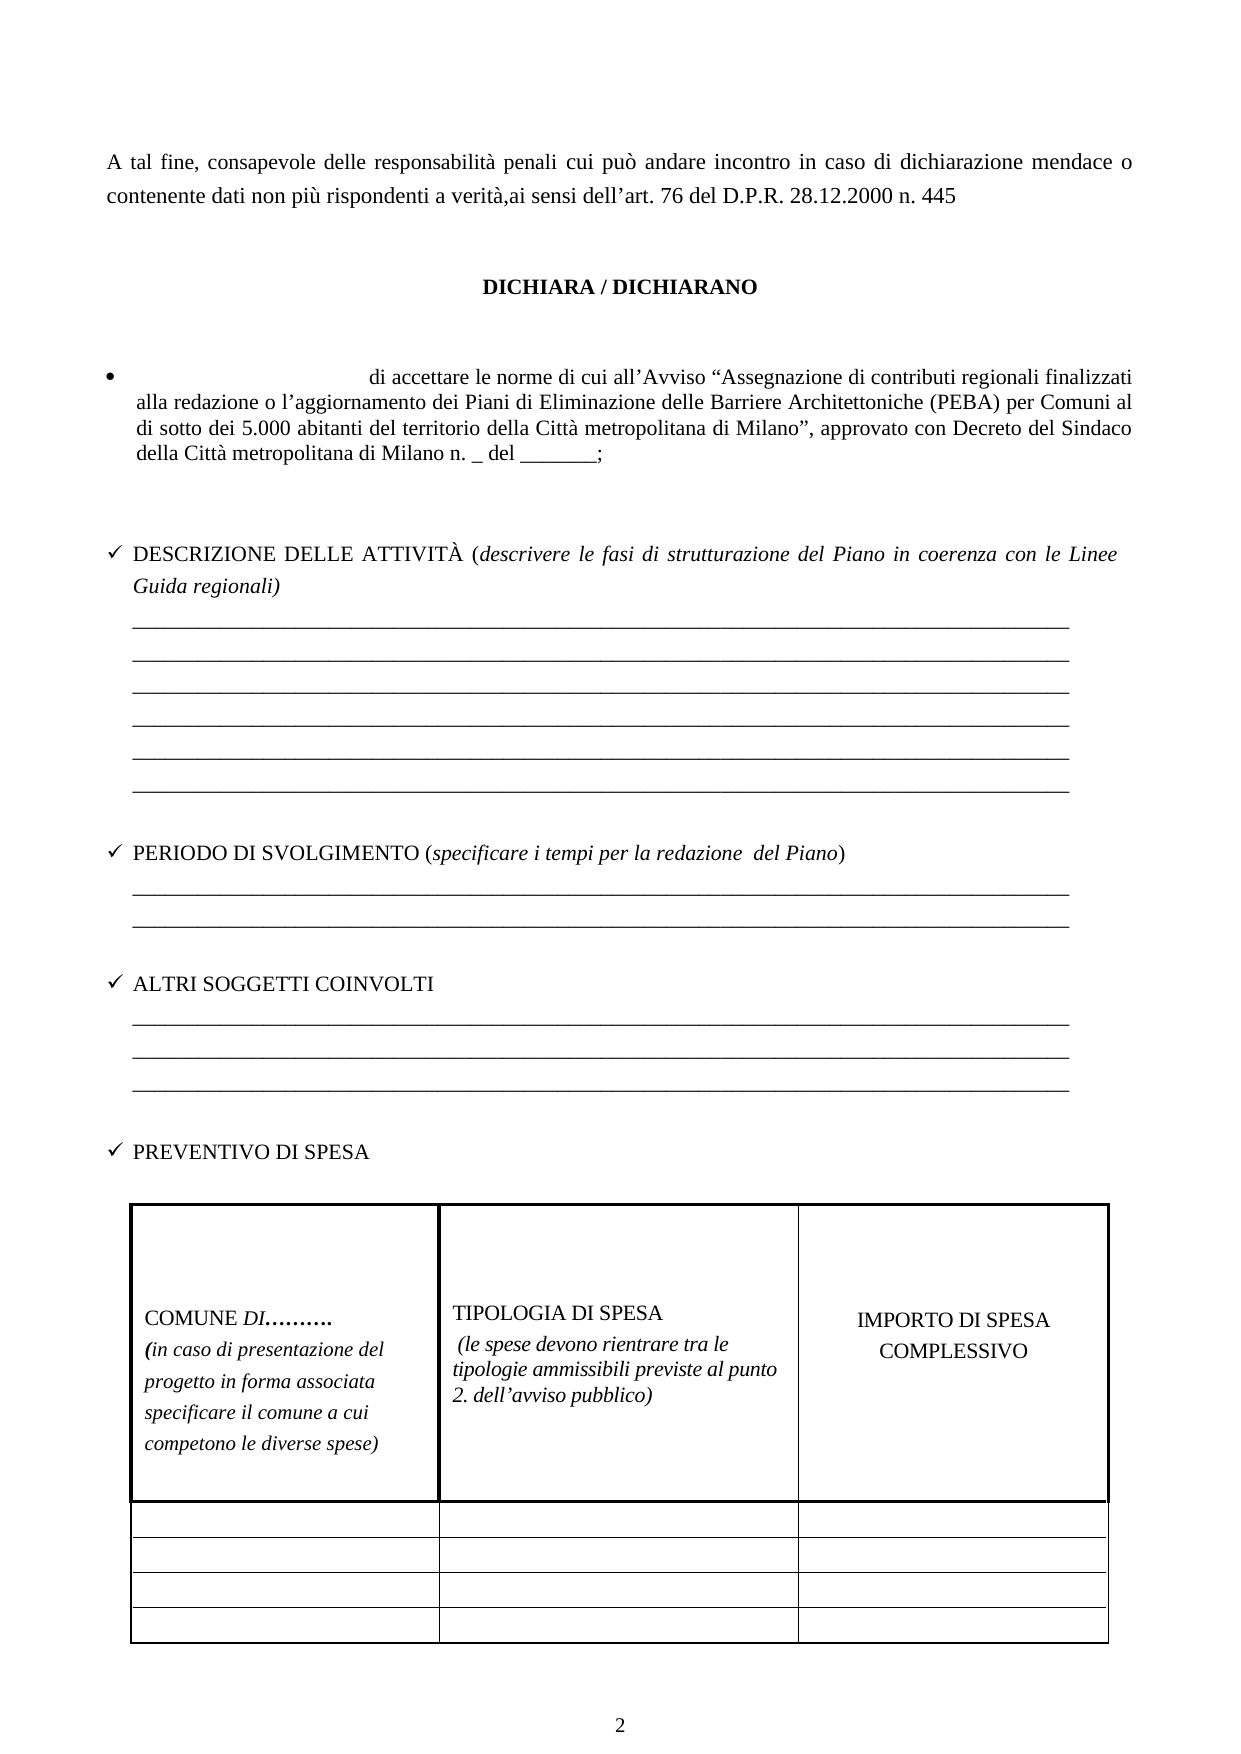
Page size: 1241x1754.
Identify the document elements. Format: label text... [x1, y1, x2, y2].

table_cell [440, 1573, 798, 1607]
text A tal fine, consapevole delle responsabilità penali cui può andare incontro in caso di dichiarazione mendace o contenente dati non più rispondenti a verità,ai sensi dell’art. 76 del D.P.R. 28.12.2000 n. 445 [106, 148, 1134, 208]
table_header IMPORTO DI SPESA COMPLESSIVO [799, 1206, 1107, 1500]
table_header COMUNE DI………. (in caso di presentazione del progetto in forma associata specificare il comune a cui competono le diverse spese) [133, 1206, 437, 1500]
table_header TIPOLOGIA DI SPESA (le spese devono rientrare tra le tipologie ammissibili previste al punto 2. dell’avviso pubblico) [441, 1206, 798, 1500]
list PERIODO DI SVOLGIMENTO (specificare i tempi per la redazione del Piano) [106, 840, 1134, 865]
list PREVENTIVO DI SPESA [106, 1139, 1134, 1164]
table_cell [440, 1538, 798, 1572]
table_cell [799, 1607, 1108, 1642]
table_cell [799, 1572, 1108, 1607]
table_cell [132, 1607, 439, 1642]
table_cell [132, 1537, 439, 1572]
table_cell [132, 1572, 439, 1607]
table_cell [799, 1537, 1108, 1572]
table_cell [132, 1503, 439, 1537]
table_cell [440, 1608, 798, 1642]
table_cell [440, 1503, 798, 1537]
text DICHIARA / DICHIARANO [106, 274, 1134, 299]
list ALTRI SOGGETTI COINVOLTI [106, 971, 1134, 996]
list di accettare le norme di cui all’Avviso “Assegnazione di contributi regionali finalizzati alla redazione o l’aggiornamento dei Piani di Eliminazione delle Barriere Architettoniche (PEBA) per Comuni al di sotto dei 5.000 abitanti del territorio della Città metropolitana di Milano”, approvato con Decreto del Sindaco della Città metropolitana di Milano n. _ del _______; [106, 364, 1134, 465]
table_cell [799, 1500, 1108, 1537]
list DESCRIZIONE DELLE ATTIVITÀ (descrivere le fasi di strutturazione del Piano in coerenza con le Linee Guida regionali) [106, 541, 1119, 598]
